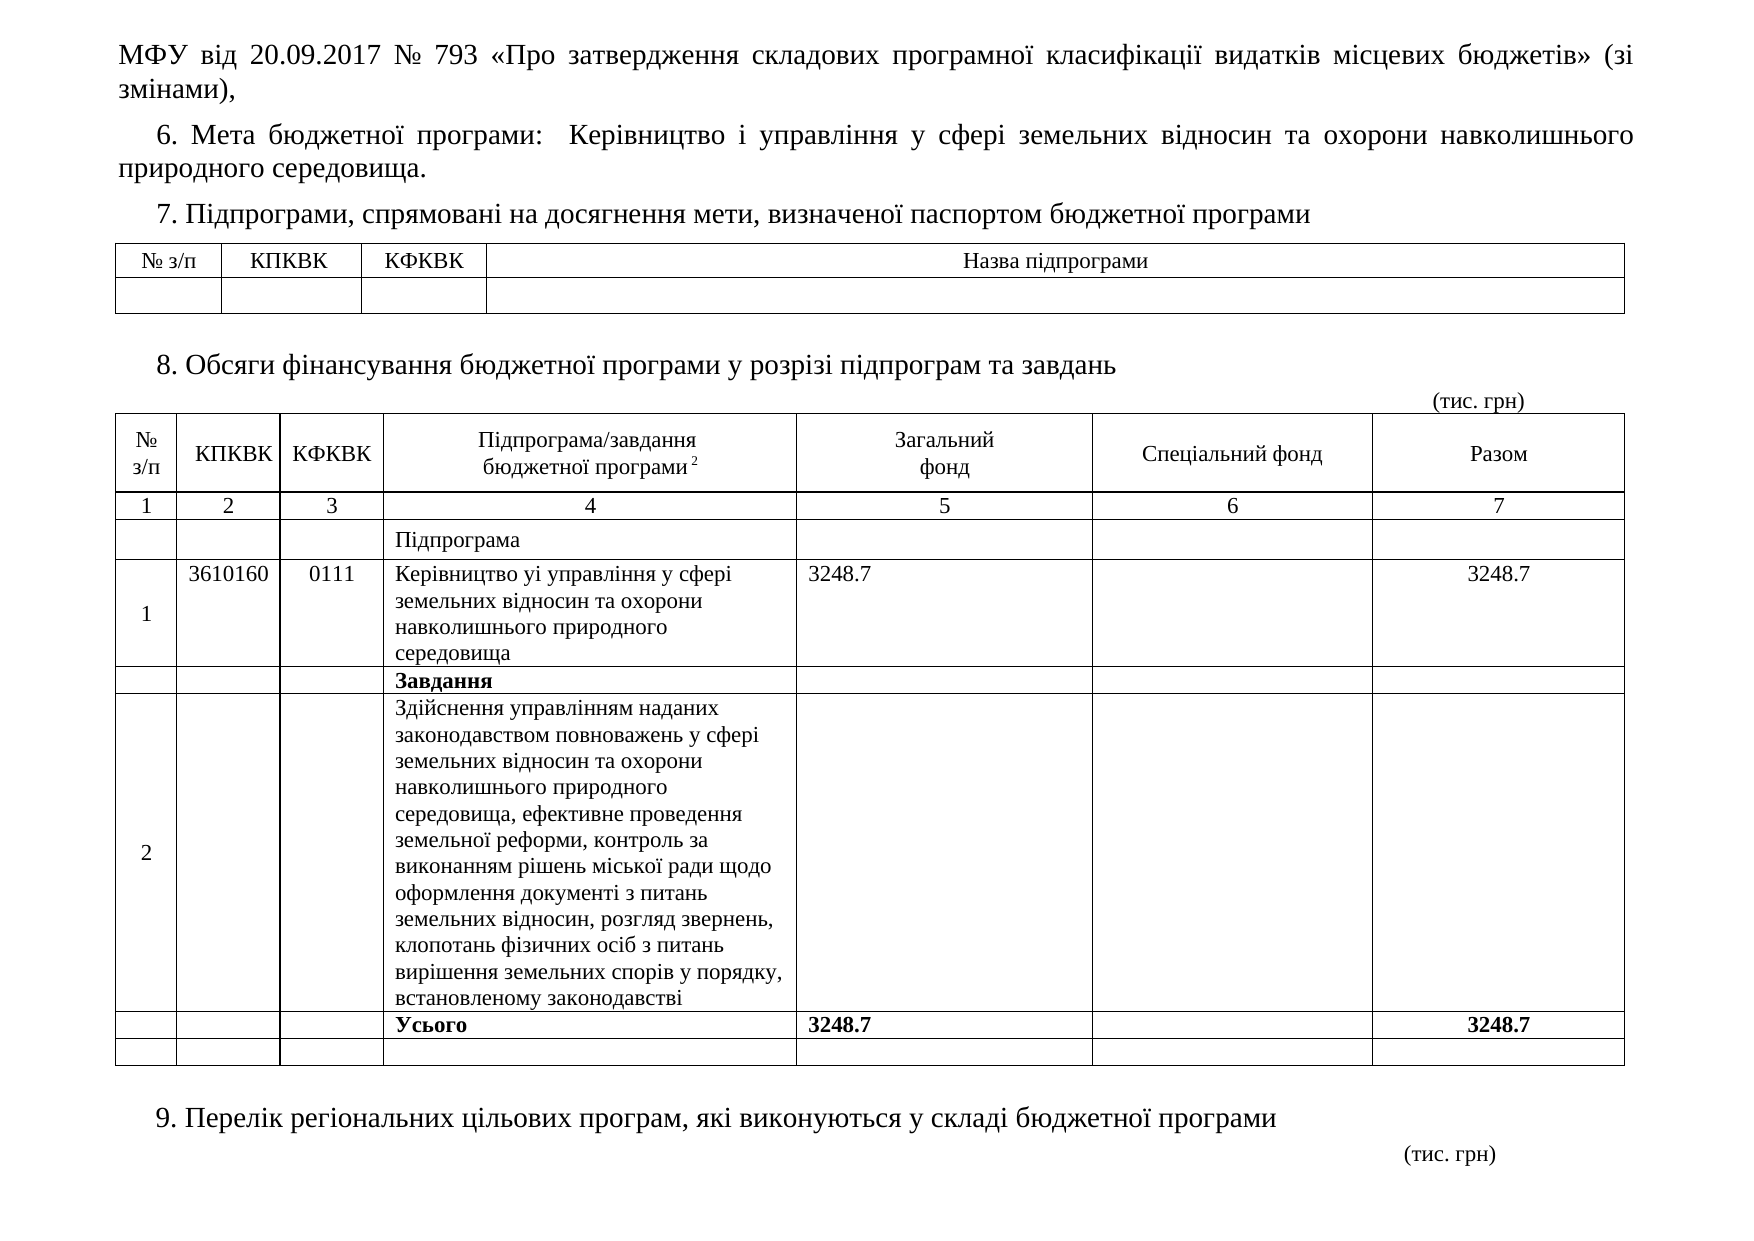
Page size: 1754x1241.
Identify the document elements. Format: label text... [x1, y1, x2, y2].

table_cell [797, 1039, 1092, 1065]
table_cell 3248,7 [1373, 1012, 1624, 1038]
table_cell [116, 667, 176, 693]
text МФУ від 20.09.2017 № 793 «Про затвердження складових програмної класифікації видатків місцевих бюджетів» (зі змінами), [118, 37, 1636, 104]
table_cell [177, 1039, 279, 1065]
table_cell [177, 520, 279, 559]
table_cell 2 [177, 493, 279, 519]
table_cell [177, 1012, 279, 1038]
table_cell [384, 1039, 796, 1065]
table_cell 3248,7 [1373, 560, 1624, 666]
table_cell [797, 667, 1092, 693]
table_cell 3248,7 [797, 1012, 1092, 1038]
table_cell [1093, 560, 1372, 666]
table_cell [281, 1012, 383, 1038]
table_cell [116, 278, 221, 312]
table_cell [116, 520, 176, 559]
table_cell [1373, 667, 1624, 693]
table_cell Керівництво уі управління у сфері земельних відносин та охорони навколишнього природного середовища [384, 560, 796, 666]
table_header № з/п [116, 414, 176, 491]
text (тис. грн) [118, 387, 1636, 413]
table_header Загальний фонд [797, 414, 1092, 491]
table_cell 1 [116, 560, 176, 666]
text 9. Перелік регіональних цільових програм, які виконуються у складі бюджетної програми [118, 1100, 1636, 1133]
table_header Спеціальний фонд [1093, 414, 1372, 491]
table_cell [177, 667, 279, 693]
table_cell Підпрограма [384, 520, 796, 559]
table_cell 3248,7 [797, 560, 1092, 666]
text (тис. грн) [118, 1140, 1636, 1166]
table_cell [281, 1039, 383, 1065]
table_cell 0111 [281, 560, 383, 666]
table_cell [1373, 520, 1624, 559]
table_cell [116, 1012, 176, 1038]
table_cell [281, 694, 383, 1011]
table_cell 4 [384, 493, 796, 519]
table_header № з/п [116, 244, 221, 277]
table_header Підпрограма/завдання бюджетної програми 2 [384, 414, 796, 491]
table_cell 2 [116, 694, 176, 1011]
table_cell Здійснення управлінням наданих законодавством повноважень у сфері земельних відносин та охорони навколишнього природного середовища, ефективне проведення земельної реформи, контроль за виконанням рішень міської ради щодо оформлення документі з питань земельних відносин, розгляд звернень, клопотань фізичних осіб з питань вирішення земельних спорів у порядку, встановленому законодавстві [384, 694, 796, 1011]
table_cell 6 [1093, 493, 1372, 519]
table_cell [797, 520, 1092, 559]
table_cell [1093, 520, 1372, 559]
table_cell 3610160 [177, 560, 279, 666]
table_cell [1373, 694, 1624, 1011]
table_header КФКВК [281, 414, 383, 491]
table_cell [281, 520, 383, 559]
table_header КПКВК [222, 244, 361, 277]
table_header Разом [1373, 414, 1624, 491]
table_cell [1093, 1039, 1372, 1065]
table_cell 5 [797, 493, 1092, 519]
table_cell [362, 278, 486, 312]
table_cell [1093, 667, 1372, 693]
table_cell 7 [1373, 493, 1624, 519]
table_header КФКВК [362, 244, 486, 277]
table_cell [487, 278, 1624, 312]
table_cell [281, 667, 383, 693]
table_cell [116, 1039, 176, 1065]
table_cell [222, 278, 361, 312]
table_cell [1093, 1012, 1372, 1038]
text 8. Обсяги фінансування бюджетної програми у розрізі підпрограм та завдань [118, 347, 1636, 381]
table_cell [1373, 1039, 1624, 1065]
table_cell [177, 694, 279, 1011]
table_header КПКВК [177, 414, 279, 491]
table_cell 1 [116, 493, 176, 519]
text 7. Підпрограми, спрямовані на досягнення мети, визначеної паспортом бюджетної програми [118, 197, 1636, 230]
text 6. Мета бюджетної програми: Керівництво і управління у сфері земельних відносин та охорони навколишнього природного середовища. [118, 117, 1636, 184]
table_cell Усього [384, 1012, 796, 1038]
table_cell [797, 694, 1092, 1011]
table_cell 3 [281, 493, 383, 519]
table_cell [1093, 694, 1372, 1011]
table_cell Завдання [384, 667, 796, 693]
table_header Назва підпрограми [487, 244, 1624, 277]
